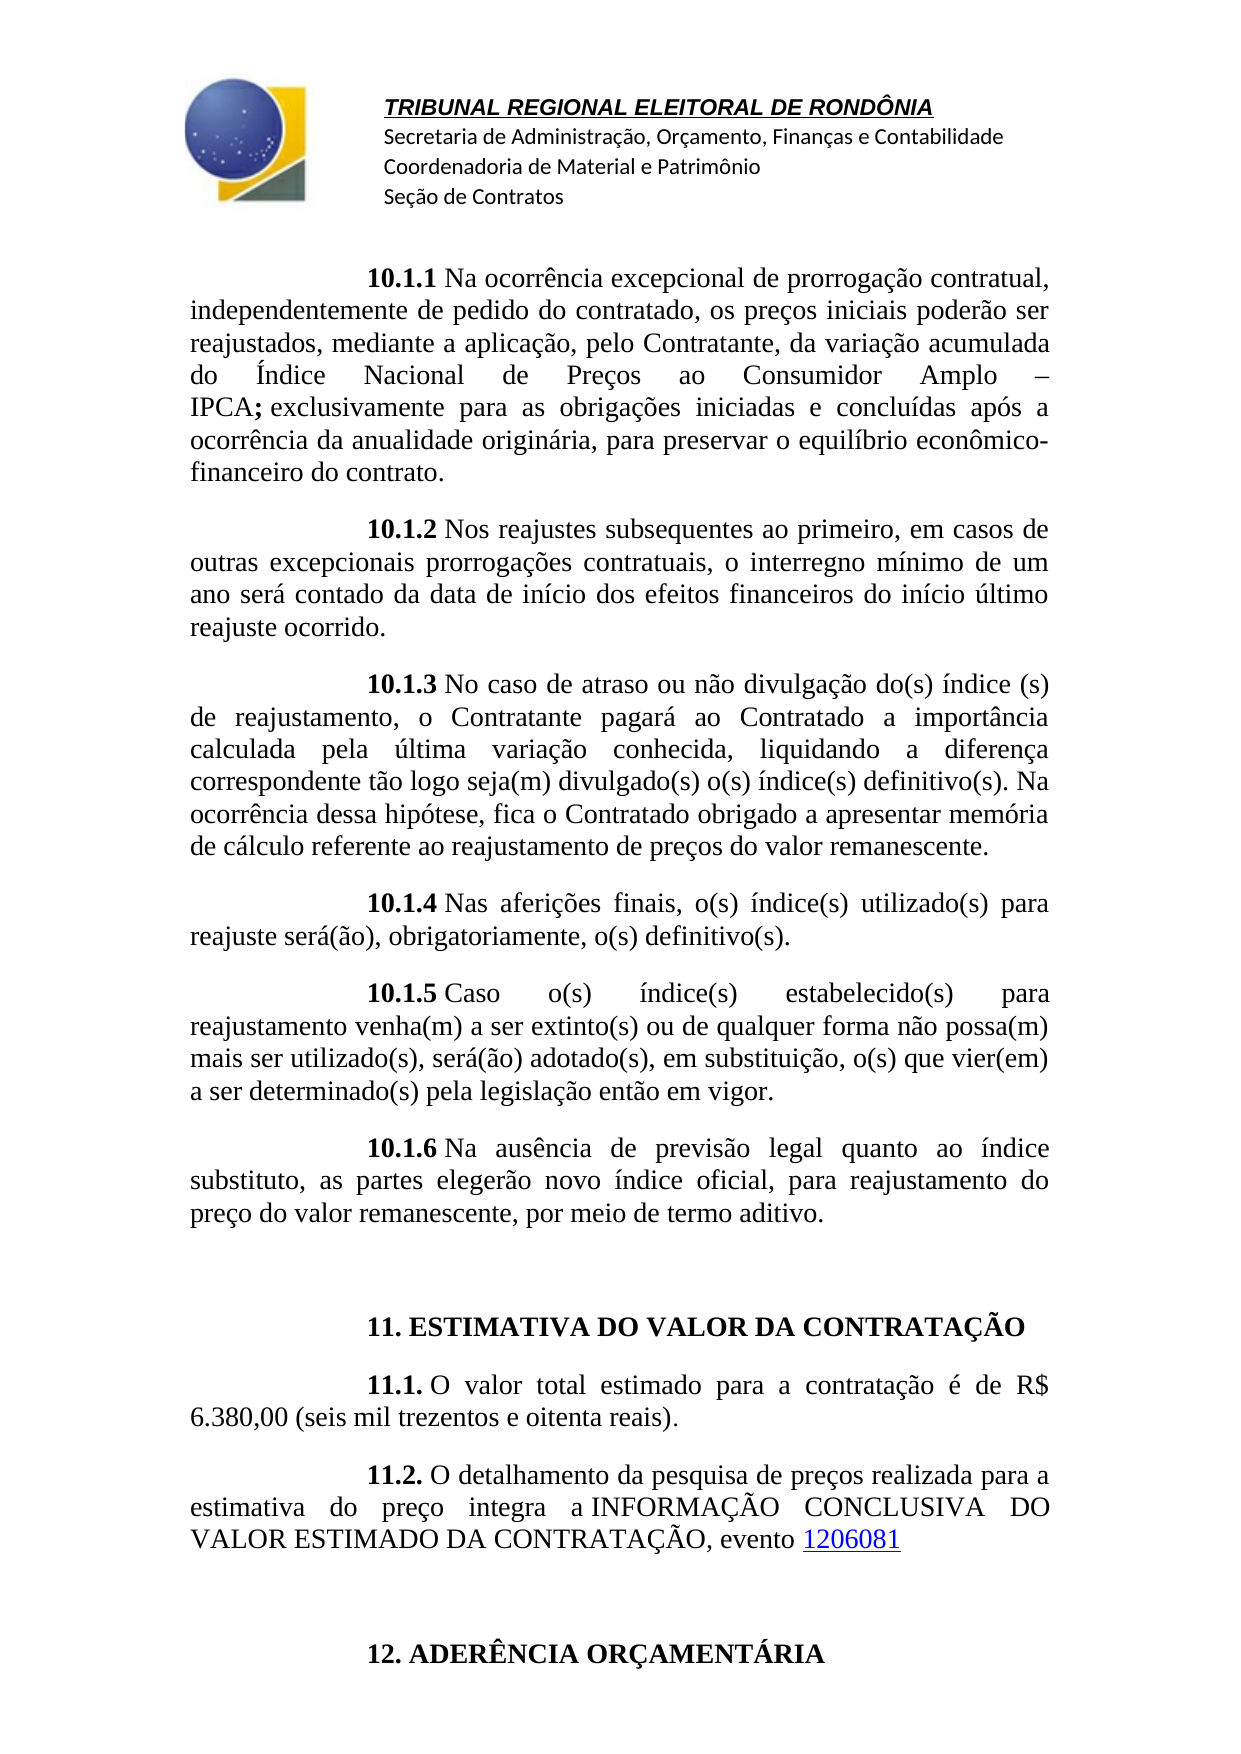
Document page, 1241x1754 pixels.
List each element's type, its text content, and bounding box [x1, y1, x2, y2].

text 11.1. O valor total estimado para a contratação é de R$ 6.380,00 (seis mil trezentos e oitenta reais). [190, 1368, 1051, 1433]
text 10.1.2 Nos reajustes subsequentes ao primeiro, em casos de outras excepcionais prorrogações contratuais, o interregno mínimo de um ano será contado da data de início dos efeitos financeiros do início último reajuste ocorrido. [190, 513, 1051, 642]
text 10.1.4 Nas aferições finais, o(s) índice(s) utilizado(s) para reajuste será(ão), obrigatoriamente, o(s) definitivo(s). [190, 887, 1051, 951]
text 10.1.6 Na ausência de previsão legal quanto ao índice substituto, as partes elegerão novo índice oficial, para reajustamento do preço do valor remanescente, por meio de termo aditivo. [190, 1131, 1051, 1228]
text 12. ADERÊNCIA ORÇAMENTÁRIA [190, 1637, 1051, 1670]
text 11. ESTIMATIVA DO VALOR DA CONTRATAÇÃO [190, 1311, 1051, 1343]
text 10.1.5 Caso o(s) índice(s) estabelecido(s) para reajustamento venha(m) a ser extinto(s) ou de qualquer forma não possa(m) mais ser utilizado(s), será(ão) adotado(s), em substituição, o(s) que vier(em) a ser determinado(s) pela legislação então em vigor. [190, 976, 1051, 1106]
text 10.1.3 No caso de atraso ou não divulgação do(s) índice (s) de reajustamento, o Contratante pagará ao Contratado a importância calculada pela última variação conhecida, liquidando a diferença correspondente tão logo seja(m) divulgado(s) o(s) índice(s) definitivo(s). Na ocorrência dessa hipótese, fica o Contratado obrigado a apresentar memória de cálculo referente ao reajustamento de preços do valor remanescente. [190, 667, 1051, 862]
text 10.1.1 Na ocorrência excepcional de prorrogação contratual, independentemente de pedido do contratado, os preços iniciais poderão ser reajustados, mediante a aplicação, pelo Contratante, da variação acumulada do Índice Nacional de Preços ao Consumidor Amplo – IPCA; exclusivamente para as obrigações iniciadas e concluídas após a ocorrência da anualidade originária, para preservar o equilíbrio econômico-financeiro do contrato. [190, 261, 1051, 488]
text 11.2. O detalhamento da pesquisa de preços realizada para a estimativa do preço integra a INFORMAÇÃO CONCLUSIVA DO VALOR ESTIMADO DA CONTRATAÇÃO, evento 1206081 [190, 1458, 1051, 1555]
